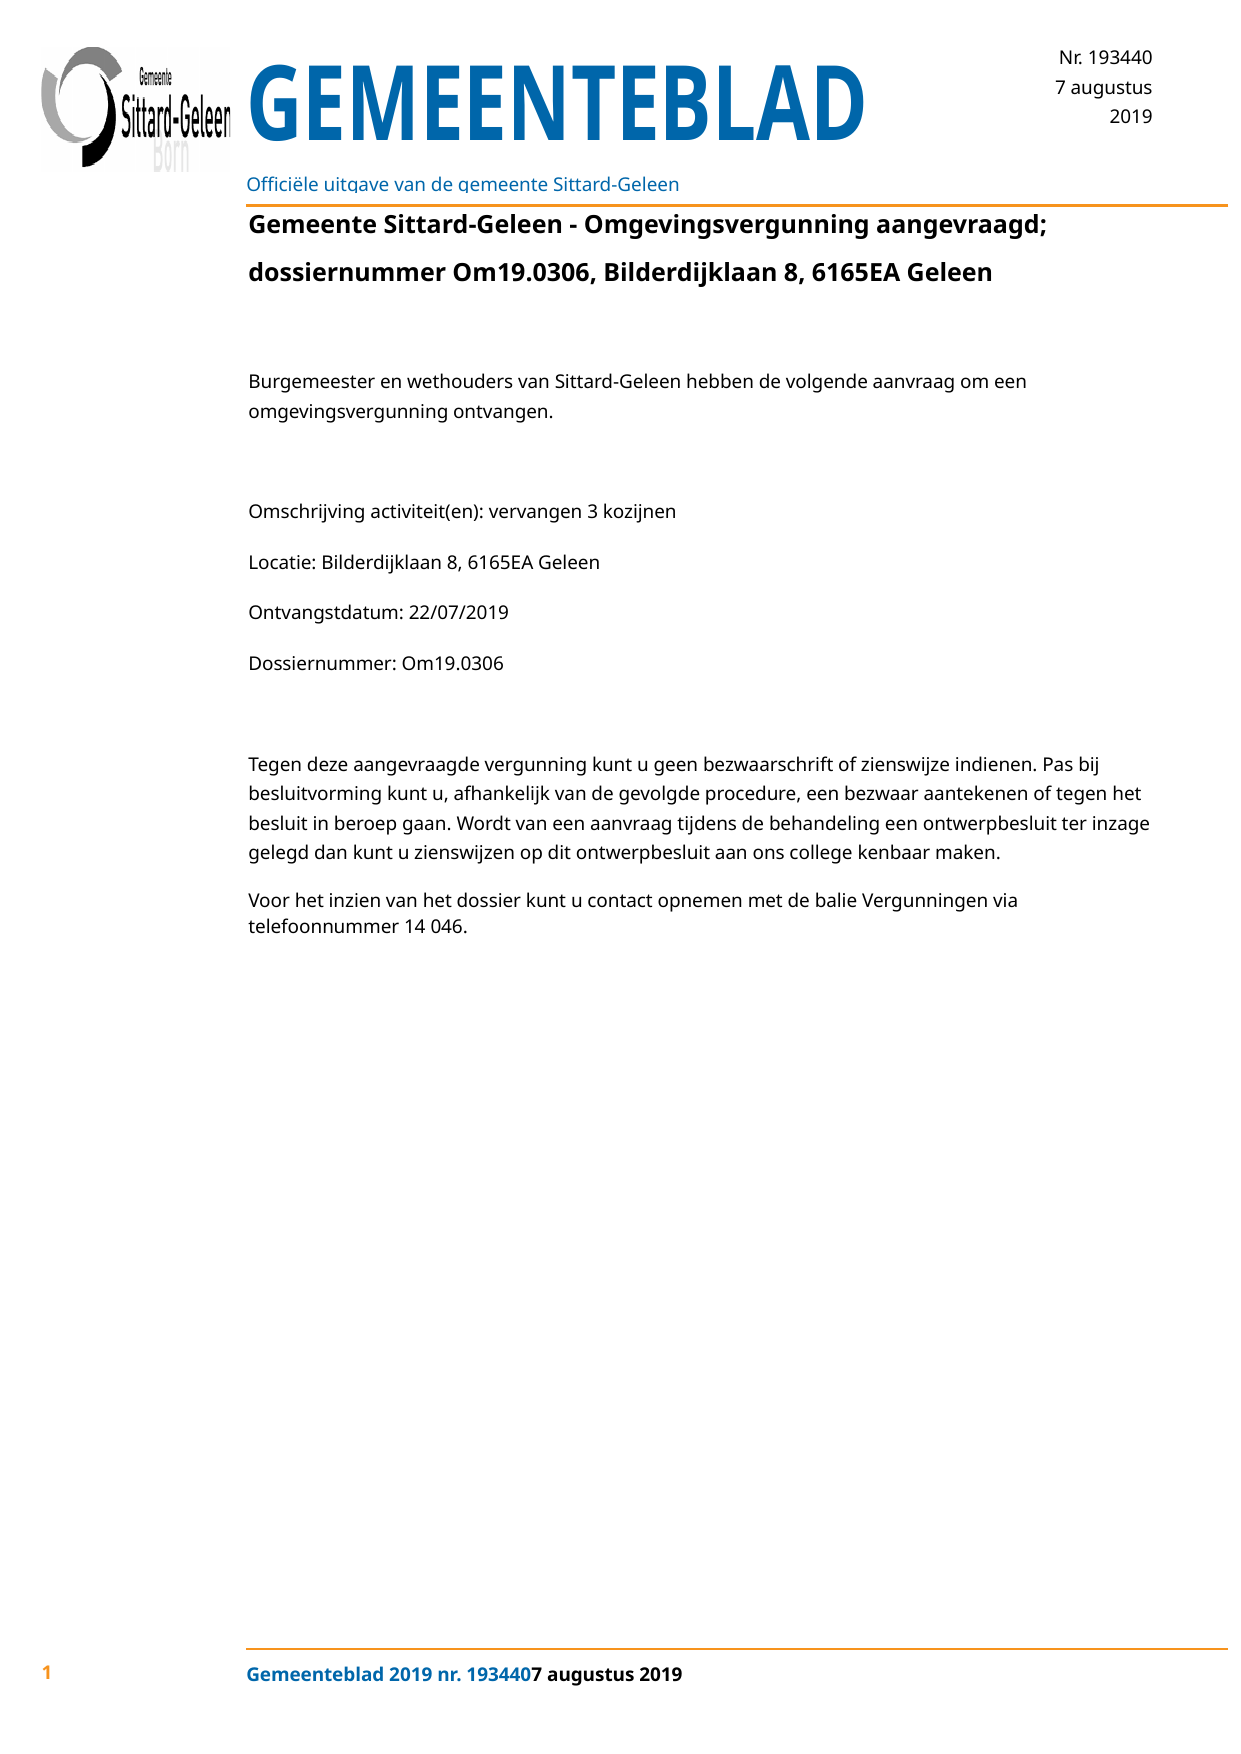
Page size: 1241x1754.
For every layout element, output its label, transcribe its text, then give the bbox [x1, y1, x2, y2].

text Ontvangstdatum: 22/07/2019 [248, 599, 1152, 625]
text Voor het inzien van het dossier kunt u contact opnemen met de balie Vergunningen via telefoonnummer 14 046. [248, 887, 1152, 939]
text Burgemeester en wethouders van Sittard-Geleen hebben de volgende aanvraag om een omgevingsvergunning ontvangen. [248, 368, 1152, 424]
text Locatie: Bilderdijklaan 8, 6165EA Geleen [248, 549, 1152, 575]
text Gemeente Sittard-Geleen - Omgevingsvergunning aangevraagd; dossiernummer Om19.0306, Bilderdijklaan 8, 6165EA Geleen [248, 207, 1152, 288]
text Omschrijving activiteit(en): vervangen 3 kozijnen [248, 499, 1152, 524]
picture [41, 47, 231, 172]
text Tegen deze aangevraagde vergunning kunt u geen bezwaarschrift of zienswijze indienen. Pas bij besluitvorming kunt u, afhankelijk van de gevolgde procedure, een bezwaar aantekenen of tegen het besluit in beroep gaan. Wordt van een aanvraag tijdens de behandeling een ontwerpbesluit ter inzage gelegd dan kunt u zienswijzen op dit ontwerpbesluit aan ons college kenbaar maken. [248, 751, 1152, 865]
text Dossiernummer: Om19.0306 [248, 650, 1152, 676]
